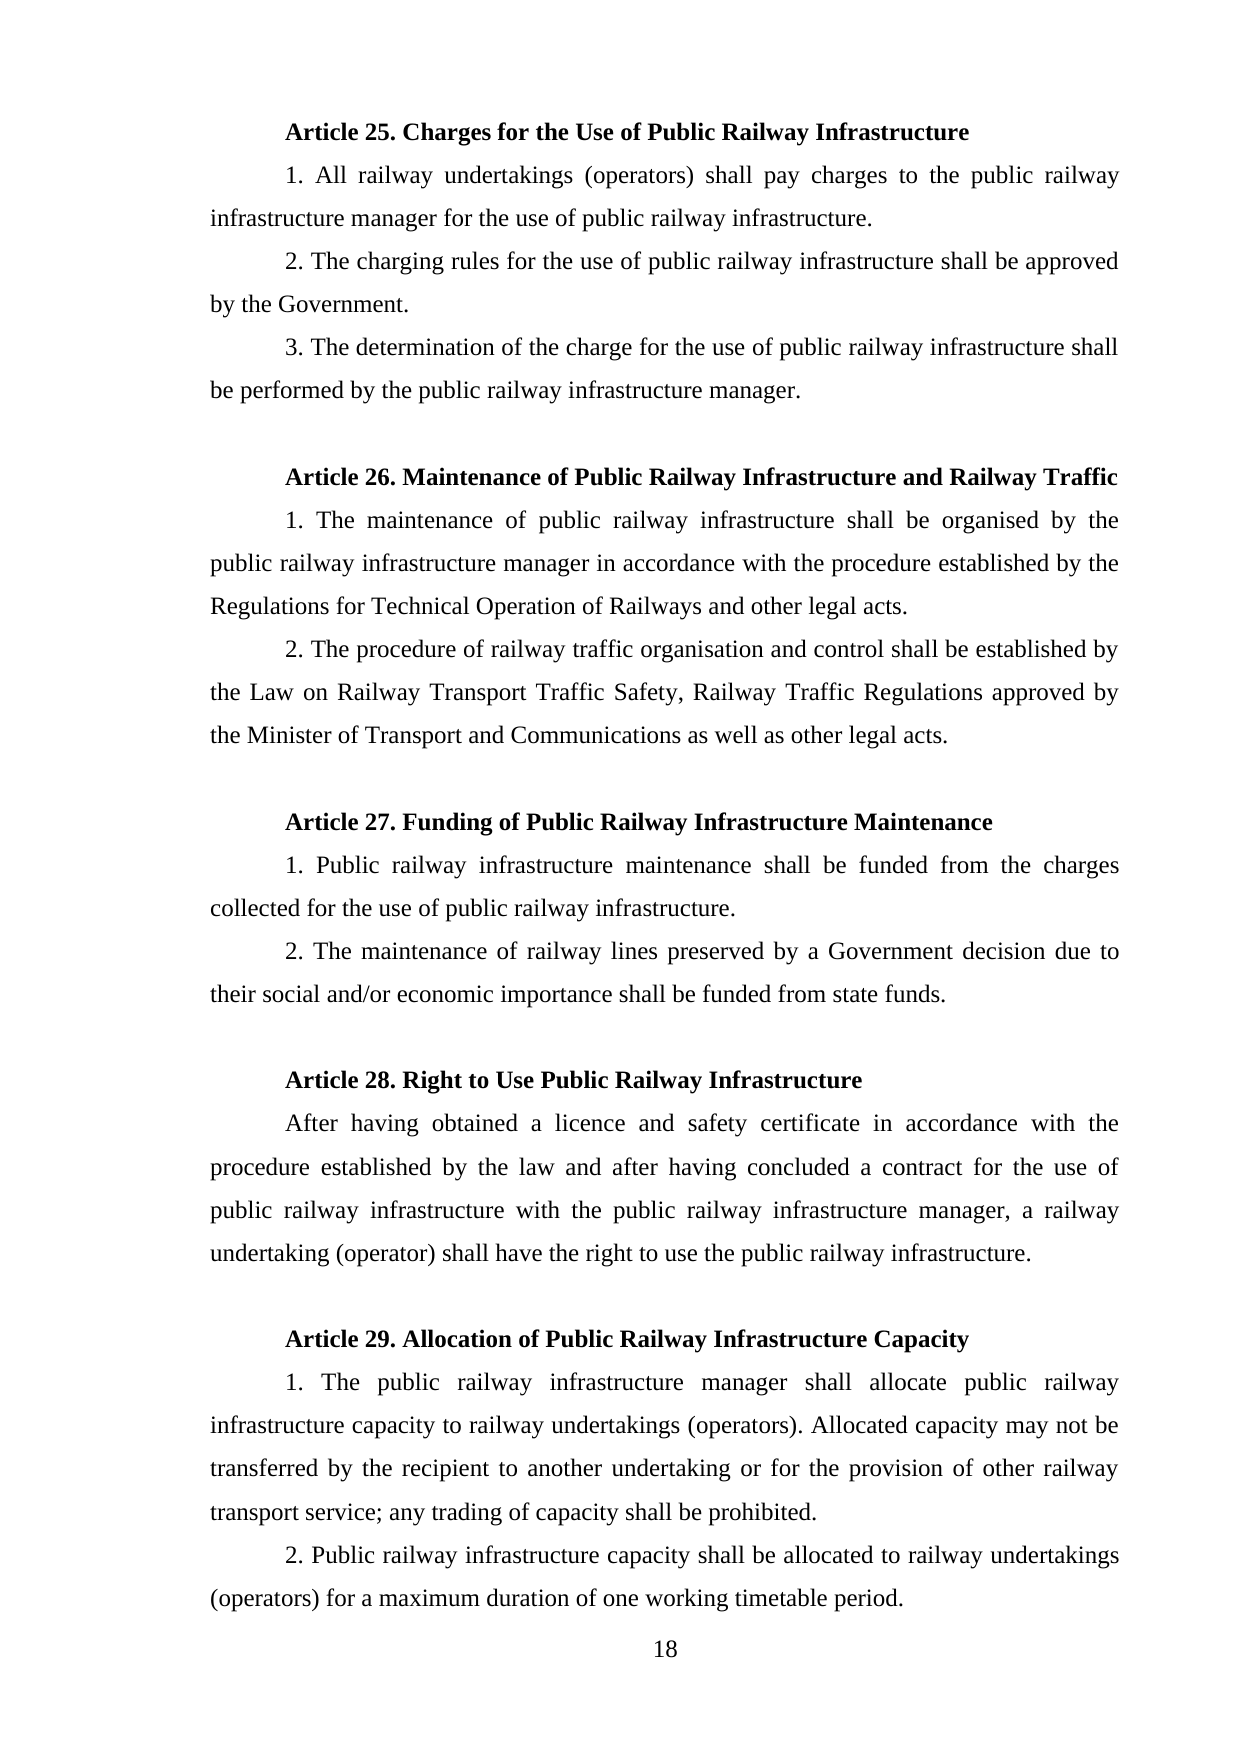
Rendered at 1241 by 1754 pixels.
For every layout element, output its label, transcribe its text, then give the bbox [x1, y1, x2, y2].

text 1. The maintenance of public railway infrastructure shall be organised by the public railway infrastructure manager in accordance with the procedure established by the Regulations for Technical Operation of Railways and other legal acts. [210, 505, 1120, 620]
text 2. The procedure of railway traffic organisation and control shall be established by the Law on Railway Transport Traffic Safety, Railway Traffic Regulations approved by the Minister of Transport and Communications as well as other legal acts. [210, 634, 1120, 749]
text 2. The maintenance of railway lines preserved by a Government decision due to their social and/or economic importance shall be funded from state funds. [210, 936, 1120, 1008]
text Article 26. Maintenance of Public Railway Infrastructure and Railway Traffic [210, 462, 1120, 490]
text 2. The charging rules for the use of public railway infrastructure shall be approved by the Government. [210, 246, 1120, 318]
text 1. The public railway infrastructure manager shall allocate public railway infrastructure capacity to railway undertakings (operators). Allocated capacity may not be transferred by the recipient to another undertaking or for the provision of other railway transport service; any trading of capacity shall be prohibited. [210, 1367, 1120, 1525]
text 1. Public railway infrastructure maintenance shall be funded from the charges collected for the use of public railway infrastructure. [210, 850, 1120, 922]
text Article 29. Allocation of Public Railway Infrastructure Capacity [210, 1324, 1120, 1353]
text After having obtained a licence and safety certificate in accordance with the procedure established by the law and after having concluded a contract for the use of public railway infrastructure with the public railway infrastructure manager, a railway undertaking (operator) shall have the right to use the public railway infrastructure. [210, 1108, 1120, 1267]
text Article 25. Charges for the Use of Public Railway Infrastructure [210, 117, 1120, 145]
text 3. The determination of the charge for the use of public railway infrastructure shall be performed by the public railway infrastructure manager. [210, 332, 1120, 404]
text 2. Public railway infrastructure capacity shall be allocated to railway undertakings (operators) for a maximum duration of one working timetable period. [210, 1540, 1120, 1612]
text 1. All railway undertakings (operators) shall pay charges to the public railway infrastructure manager for the use of public railway infrastructure. [210, 160, 1120, 232]
text Article 27. Funding of Public Railway Infrastructure Maintenance [210, 807, 1120, 835]
text Article 28. Right to Use Public Railway Infrastructure [210, 1065, 1120, 1094]
